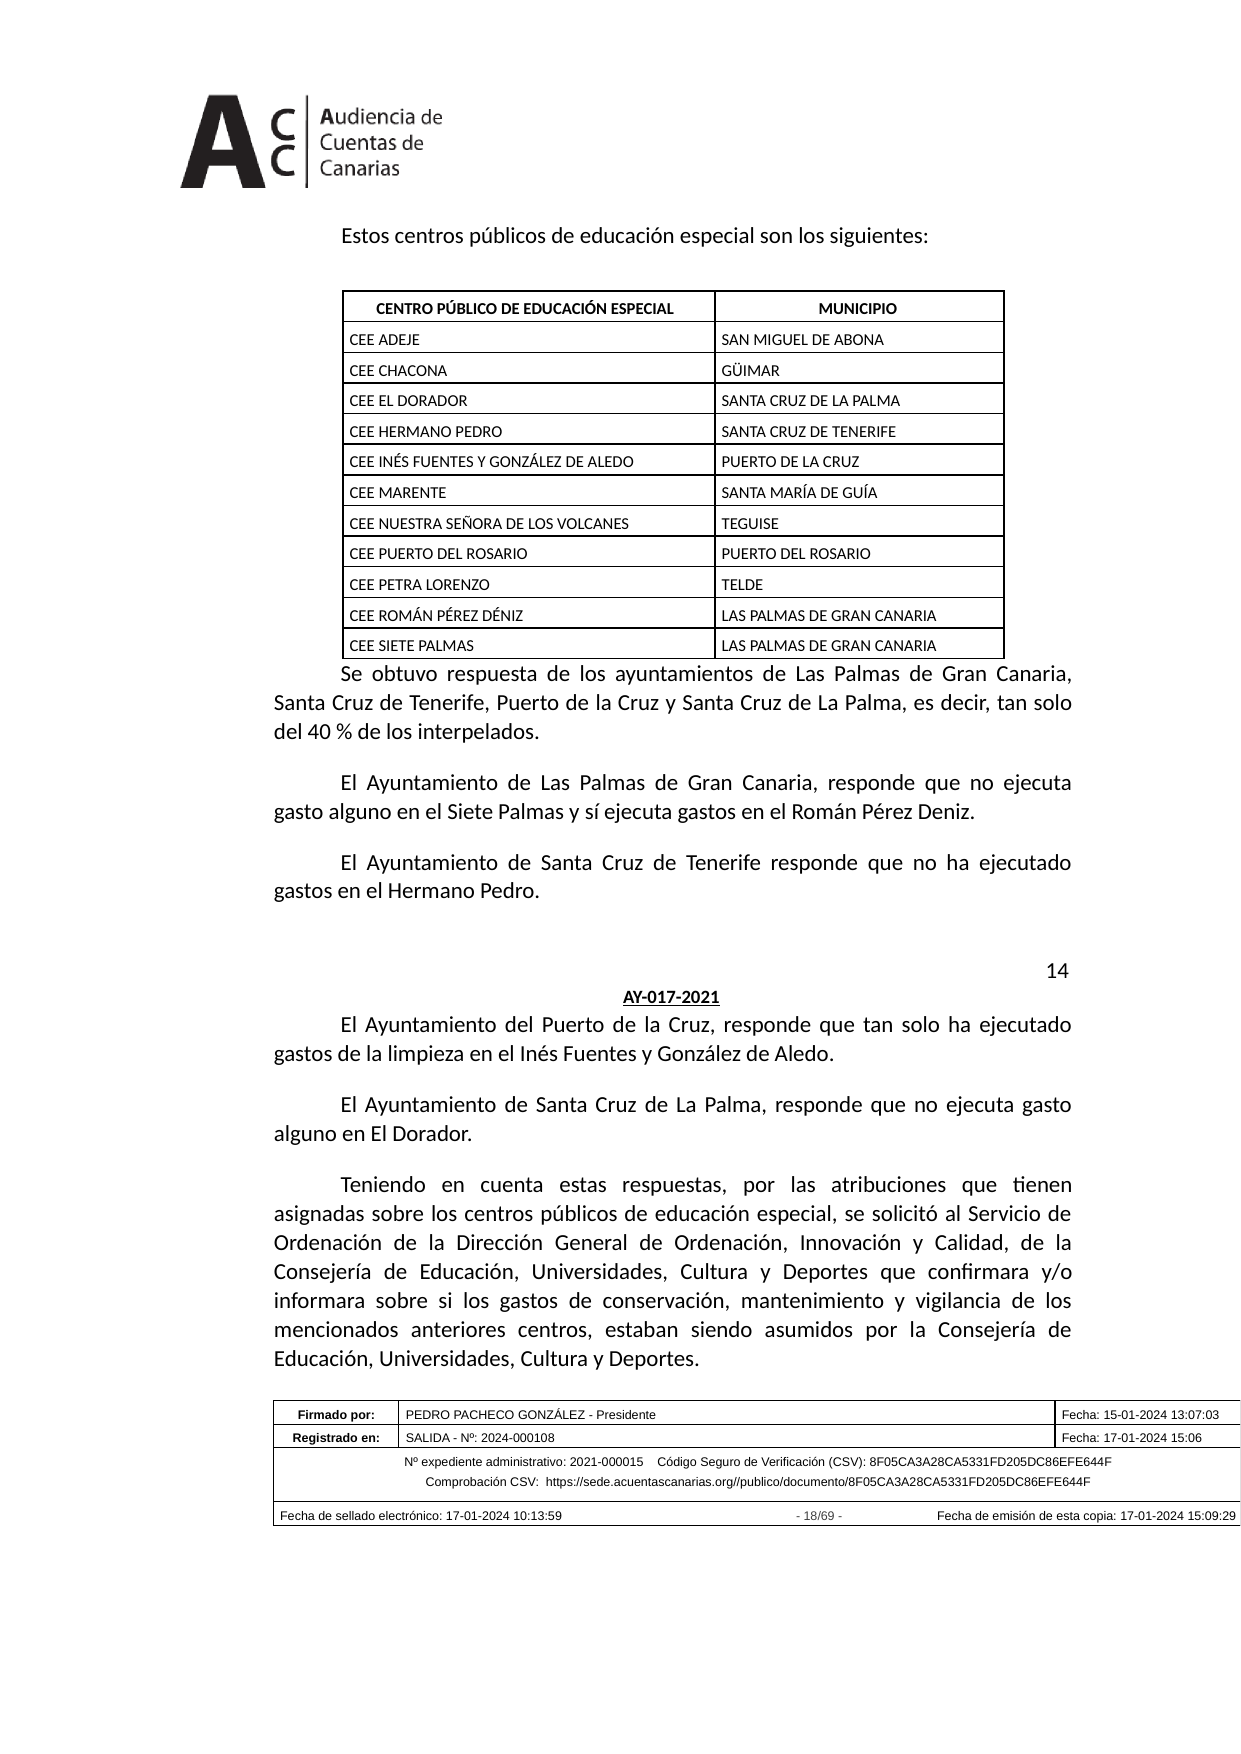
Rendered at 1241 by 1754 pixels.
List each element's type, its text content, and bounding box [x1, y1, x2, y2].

table_header MUNICIPIO [716, 292, 1003, 321]
table_cell PUERTO DE LA CRUZ [716, 445, 1003, 474]
table_cell CEE HERMANO PEDRO [344, 414, 714, 443]
text El Ayuntamiento del Puerto de la Cruz, responde que tan solo ha ejecutado gastos de la limpieza en el Inés Fuentes y González de Aledo. [274, 1011, 1073, 1068]
text Se obtuvo respuesta de los ayuntamientos de Las Palmas de Gran Canaria, Santa Cruz de Tenerife, Puerto de la Cruz y Santa Cruz de La Palma, es decir, tan solo del 40 % de los interpelados. [274, 659, 1073, 745]
table_cell SAN MIGUEL DE ABONA [716, 322, 1003, 351]
text Estos centros públicos de educación especial son los siguientes: [341, 221, 1073, 249]
subtitle AY-017-2021 [274, 986, 1073, 1009]
table_cell CEE SIETE PALMAS [344, 629, 714, 658]
table_cell TELDE [716, 567, 1003, 596]
table_header CENTRO PÚBLICO DE EDUCACIÓN ESPECIAL [344, 292, 714, 321]
table_cell LAS PALMAS DE GRAN CANARIA [716, 629, 1003, 658]
table_cell CEE CHACONA [344, 353, 714, 382]
table_cell CEE ADEJE [344, 322, 714, 351]
table_cell CEE EL DORADOR [344, 384, 714, 413]
text El Ayuntamiento de Santa Cruz de Tenerife responde que no ha ejecutado gastos en el Hermano Pedro. [274, 848, 1073, 905]
table_cell LAS PALMAS DE GRAN CANARIA [716, 598, 1003, 627]
table_cell PUERTO DEL ROSARIO [716, 537, 1003, 566]
text El Ayuntamiento de Las Palmas de Gran Canaria, responde que no ejecuta gasto alguno en el Siete Palmas y sí ejecuta gastos en el Román Pérez Deniz. [274, 768, 1073, 825]
table_cell CEE INÉS FUENTES Y GONZÁLEZ DE ALEDO [344, 445, 714, 474]
table_cell CEE PUERTO DEL ROSARIO [344, 537, 714, 566]
text El Ayuntamiento de Santa Cruz de La Palma, responde que no ejecuta gasto alguno en El Dorador. [274, 1090, 1073, 1147]
table_cell SANTA MARÍA DE GUÍA [716, 476, 1003, 504]
table_cell CEE NUESTRA SEÑORA DE LOS VOLCANES [344, 506, 714, 535]
table_cell SANTA CRUZ DE LA PALMA [716, 384, 1003, 413]
table_cell CEE MARENTE [344, 476, 714, 504]
text 14 [274, 956, 1074, 984]
text Teniendo en cuenta estas respuestas, por las atribuciones que tienen asignadas sobre los centros públicos de educación especial, se solicitó al Servicio de Ordenación de la Dirección General de Ordenación, Innovación y Calidad, de la Consejería de Educación, Universidades, Cultura y Deportes que confirmara y/o informara sobre si los gastos de conservación, mantenimiento y vigilancia de los mencionados anteriores centros, estaban siendo asumidos por la Consejería de Educación, Universidades, Cultura y Deportes. [274, 1170, 1073, 1372]
table_cell TEGUISE [716, 506, 1003, 535]
table_cell CEE PETRA LORENZO [344, 567, 714, 596]
table_cell CEE ROMÁN PÉREZ DÉNIZ [344, 598, 714, 627]
table_cell GÜIMAR [716, 353, 1003, 382]
table_cell SANTA CRUZ DE TENERIFE [716, 414, 1003, 443]
